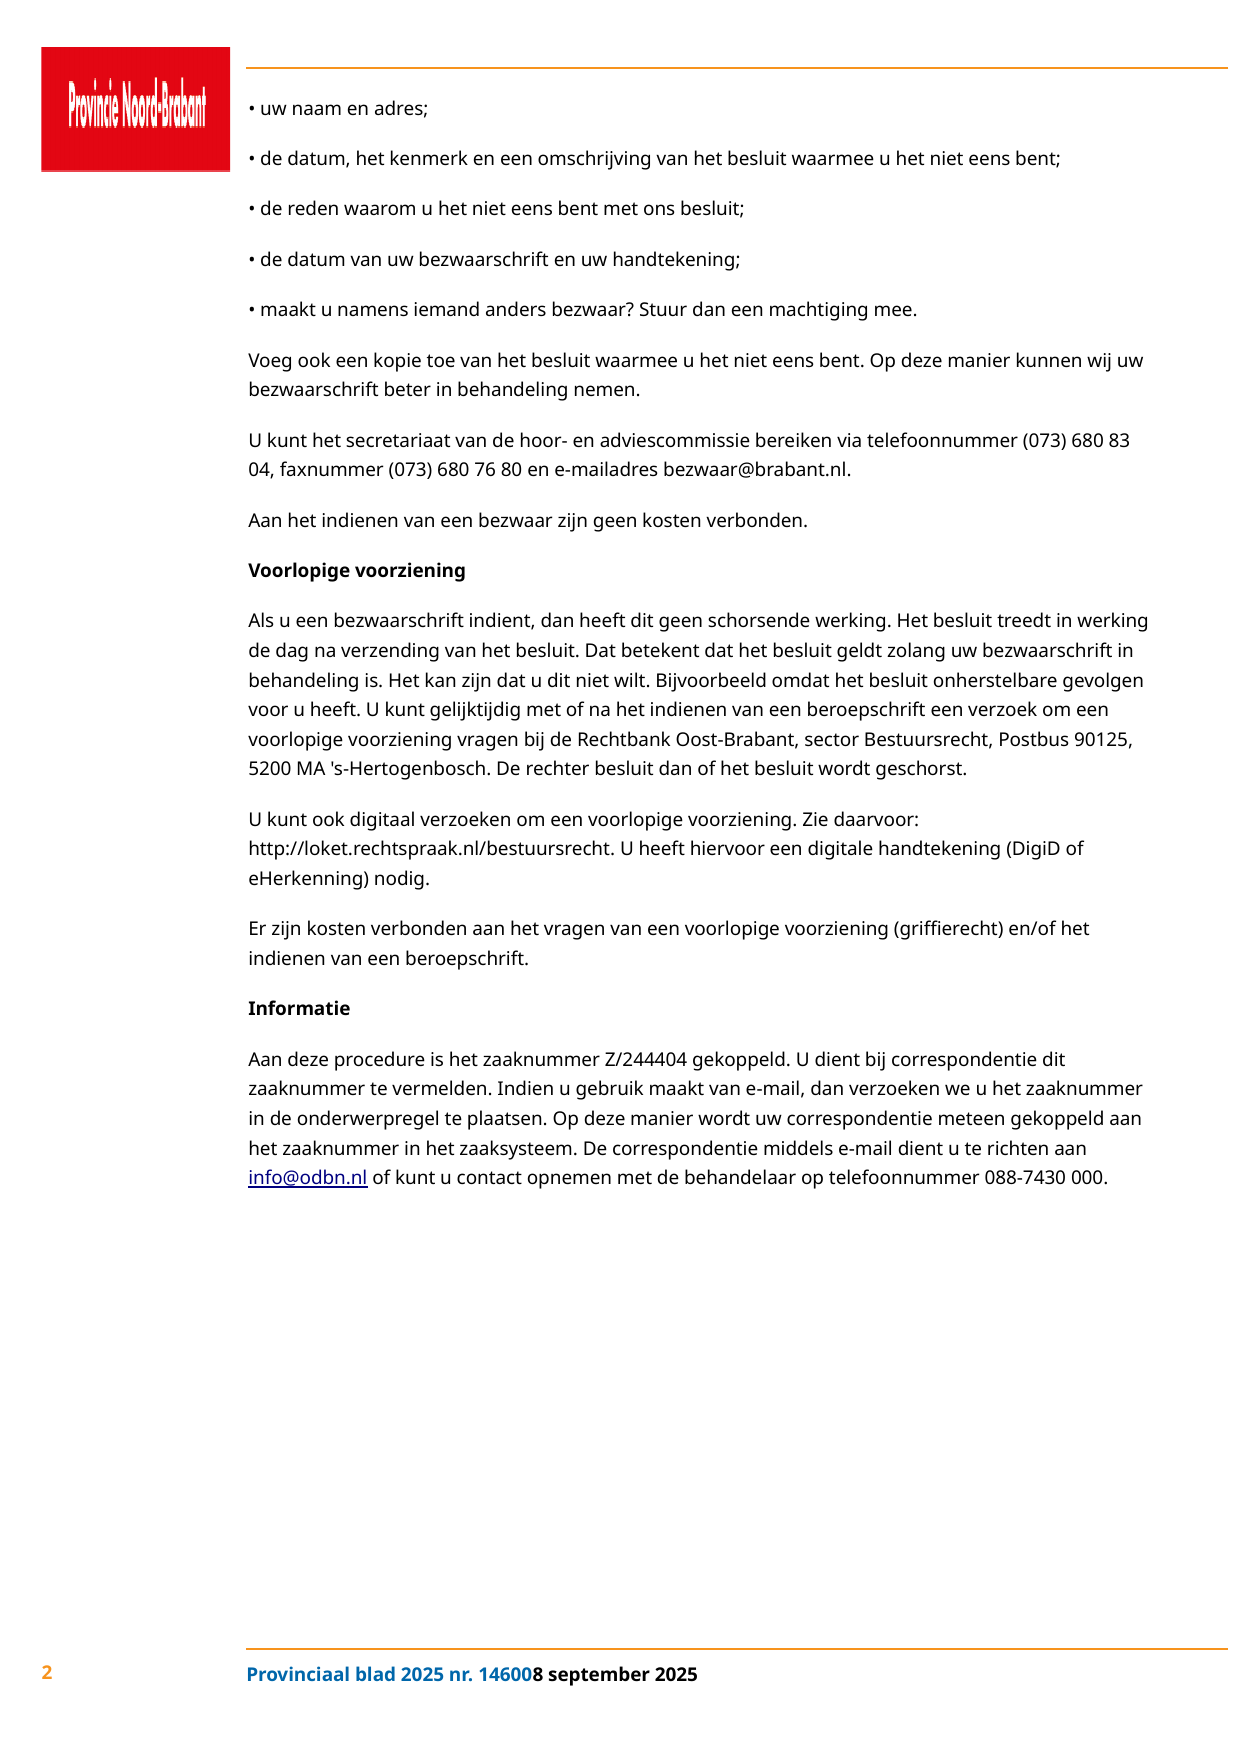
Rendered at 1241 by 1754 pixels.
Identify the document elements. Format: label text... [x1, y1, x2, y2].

text • uw naam en adres; [248, 95, 1152, 121]
text • de reden waarom u het niet eens bent met ons besluit; [248, 196, 1152, 221]
text Aan het indienen van een bezwaar zijn geen kosten verbonden. [248, 507, 1152, 533]
text Voorlopige voorziening [248, 557, 1152, 583]
text Als u een bezwaarschrift indient, dan heeft dit geen schorsende werking. Het besluit treedt in werking de dag na verzending van het besluit. Dat betekent dat het besluit geldt zolang uw bezwaarschrift in behandeling is. Het kan zijn dat u dit niet wilt. Bijvoorbeeld omdat het besluit onherstelbare gevolgen voor u heeft. U kunt gelijktijdig met of na het indienen van een beroepschrift een verzoek om een voorlopige voorziening vragen bij de Rechtbank Oost-Brabant, sector Bestuursrecht, Postbus 90125, 5200 MA 's‑Hertogenbosch. De rechter besluit dan of het besluit wordt geschorst. [248, 608, 1152, 781]
text Voeg ook een kopie toe van het besluit waarmee u het niet eens bent. Op deze manier kunnen wij uw bezwaarschrift beter in behandeling nemen. [248, 347, 1152, 402]
text • maakt u namens iemand anders bezwaar? Stuur dan een machtiging mee. [248, 296, 1152, 322]
picture [41, 47, 231, 172]
text Er zijn kosten verbonden aan het vragen van een voorlopige voorziening (griffierecht) en/of het indienen van een beroepschrift. [248, 916, 1152, 971]
text • de datum van uw bezwaarschrift en uw handtekening; [248, 246, 1152, 272]
text Aan deze procedure is het zaaknummer Z/244404 gekoppeld. U dient bij correspondentie dit zaaknummer te vermelden. Indien u gebruik maakt van e-mail, dan verzoeken we u het zaaknummer in de onderwerpregel te plaatsen. Op deze manier wordt uw correspondentie meteen gekoppeld aan het zaaknummer in het zaaksysteem. De correspondentie middels e-mail dient u te richten aan info@odbn.nl of kunt u contact opnemen met de behandelaar op telefoonnummer 088-7430 000. [248, 1046, 1152, 1190]
text U kunt het secretariaat van de hoor- en adviescommissie bereiken via telefoonnummer (073) 680 83 04, faxnummer (073) 680 76 80 en e-mailadres bezwaar@brabant.nl. [248, 427, 1152, 482]
text Informatie [248, 996, 1152, 1021]
text U kunt ook digitaal verzoeken om een voorlopige voorziening. Zie daarvoor: http://loket.rechtspraak.nl/bestuursrecht. U heeft hiervoor een digitale handtekening (DigiD of eHerkenning) nodig. [248, 806, 1152, 891]
text • de datum, het kenmerk en een omschrijving van het besluit waarmee u het niet eens bent; [248, 145, 1152, 171]
